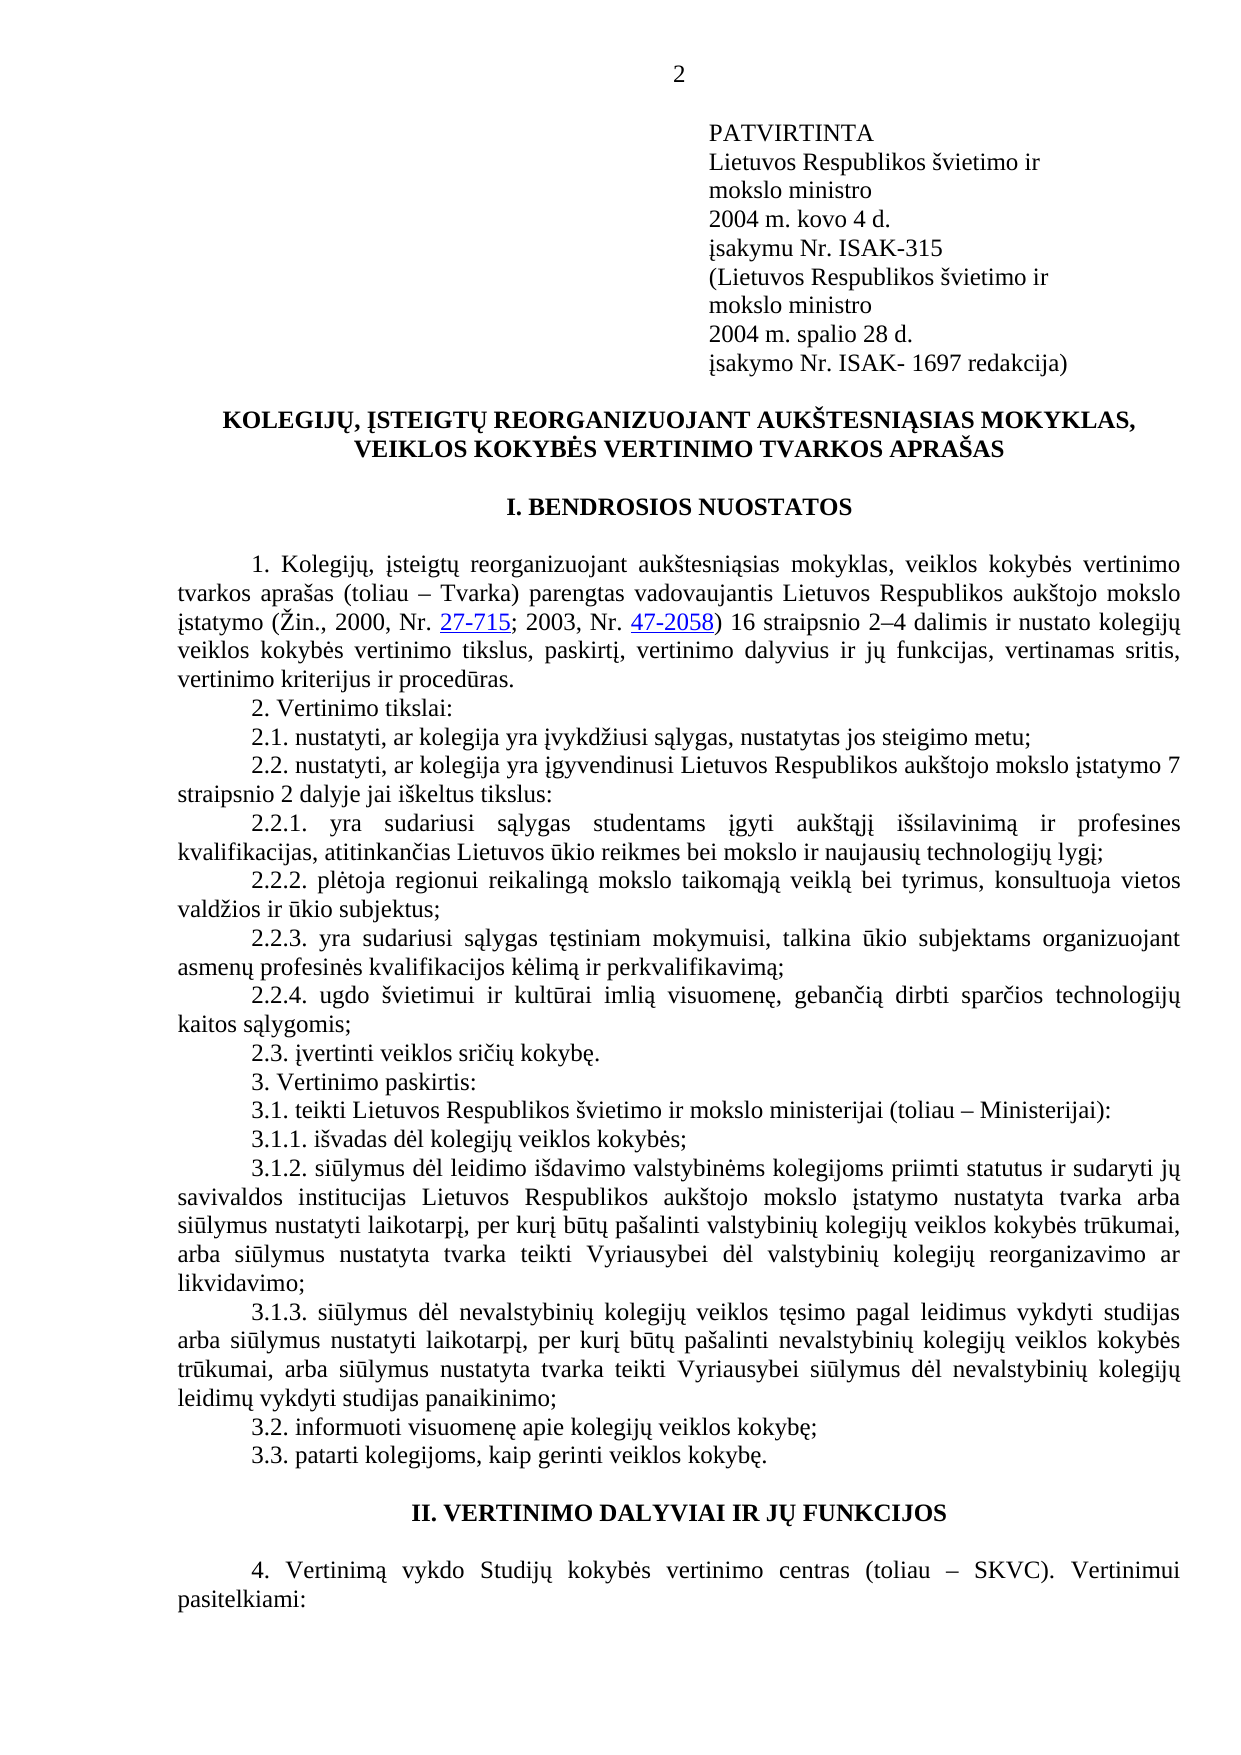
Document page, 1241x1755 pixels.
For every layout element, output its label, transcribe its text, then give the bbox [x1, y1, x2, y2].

text įsakymo Nr. ISAK- 1697 redakcija) [177, 348, 1181, 377]
text PATVIRTINTA [709, 118, 1181, 147]
text KOLEGIJŲ, ĮSTEIGTŲ REORGANIZUOJANT AUKŠTESNIĄSIAS MOKYKLAS, [177, 406, 1181, 434]
text 2.2.4. ugdo švietimui ir kultūrai imlią visuomenę, gebančią dirbti sparčios technologijų kaitos sąlygomis; [177, 981, 1181, 1038]
text 2004 m. spalio 28 d. [177, 319, 1181, 348]
text įsakymu Nr. ISAK-315 [177, 233, 1181, 262]
text 3.1.1. išvadas dėl kolegijų veiklos kokybės; [177, 1124, 1181, 1153]
text 2.2.2. plėtoja regionui reikalingą mokslo taikomąją veiklą bei tyrimus, konsultuoja vietos valdžios ir ūkio subjektus; [177, 866, 1181, 923]
text I. BENDROSIOS NUOSTATOS [177, 492, 1181, 521]
text 3.1.2. siūlymus dėl leidimo išdavimo valstybinėms kolegijoms priimti statutus ir sudaryti jų savivaldos institucijas Lietuvos Respublikos aukštojo mokslo įstatymo nustatyta tvarka arba siūlymus nustatyti laikotarpį, per kurį būtų pašalinti valstybinių kolegijų veiklos kokybės trūkumai, arba siūlymus nustatyta tvarka teikti Vyriausybei dėl valstybinių kolegijų reorganizavimo ar likvidavimo; [177, 1153, 1181, 1297]
text mokslo ministro [177, 176, 1181, 204]
text 3.3. patarti kolegijoms, kaip gerinti veiklos kokybę. [177, 1441, 1181, 1469]
text mokslo ministro [177, 291, 1181, 319]
text 2.2. nustatyti, ar kolegija yra įgyvendinusi Lietuvos Respublikos aukštojo mokslo įstatymo 7 straipsnio 2 dalyje jai iškeltus tikslus: [177, 751, 1181, 808]
text (Lietuvos Respublikos švietimo ir [177, 262, 1181, 291]
text 3.1.3. siūlymus dėl nevalstybinių kolegijų veiklos tęsimo pagal leidimus vykdyti studijas arba siūlymus nustatyti laikotarpį, per kurį būtų pašalinti nevalstybinių kolegijų veiklos kokybės trūkumai, arba siūlymus nustatyta tvarka teikti Vyriausybei siūlymus dėl nevalstybinių kolegijų leidimų vykdyti studijas panaikinimo; [177, 1297, 1181, 1412]
text Lietuvos Respublikos švietimo ir [177, 147, 1181, 176]
text 2.2.1. yra sudariusi sąlygas studentams įgyti aukštąjį išsilavinimą ir profesines kvalifikacijas, atitinkančias Lietuvos ūkio reikmes bei mokslo ir naujausių technologijų lygį; [177, 808, 1181, 866]
text 2.1. nustatyti, ar kolegija yra įvykdžiusi sąlygas, nustatytas jos steigimo metu; [177, 722, 1181, 751]
text 1. Kolegijų, įsteigtų reorganizuojant aukštesniąsias mokyklas, veiklos kokybės vertinimo tvarkos aprašas (toliau – Tvarka) parengtas vadovaujantis Lietuvos Respublikos aukštojo mokslo įstatymo (Žin., 2000, Nr. 27-715; 2003, Nr. 47-2058) 16 straipsnio 2–4 dalimis ir nustato kolegijų veiklos kokybės vertinimo tikslus, paskirtį, vertinimo dalyvius ir jų funkcijas, vertinamas sritis, vertinimo kriterijus ir procedūras. [177, 549, 1181, 693]
text 2. Vertinimo tikslai: [177, 693, 1181, 722]
text II. VERTINIMO DALYVIAI IR JŲ FUNKCIJOS [177, 1498, 1181, 1527]
text 3.1. teikti Lietuvos Respublikos švietimo ir mokslo ministerijai (toliau – Ministerijai): [177, 1096, 1181, 1124]
text 2004 m. kovo 4 d. [177, 204, 1181, 233]
text VEIKLOS KOKYBĖS VERTINIMO TVARKOS APRAŠAS [177, 434, 1181, 463]
text 2.2.3. yra sudariusi sąlygas tęstiniam mokymuisi, talkina ūkio subjektams organizuojant asmenų profesinės kvalifikacijos kėlimą ir perkvalifikavimą; [177, 923, 1181, 981]
text 4. Vertinimą vykdo Studijų kokybės vertinimo centras (toliau – SKVC). Vertinimui pasitelkiami: [177, 1556, 1181, 1613]
text 2.3. įvertinti veiklos sričių kokybę. [177, 1038, 1181, 1067]
text 3. Vertinimo paskirtis: [177, 1067, 1181, 1096]
text 3.2. informuoti visuomenę apie kolegijų veiklos kokybę; [177, 1412, 1181, 1441]
